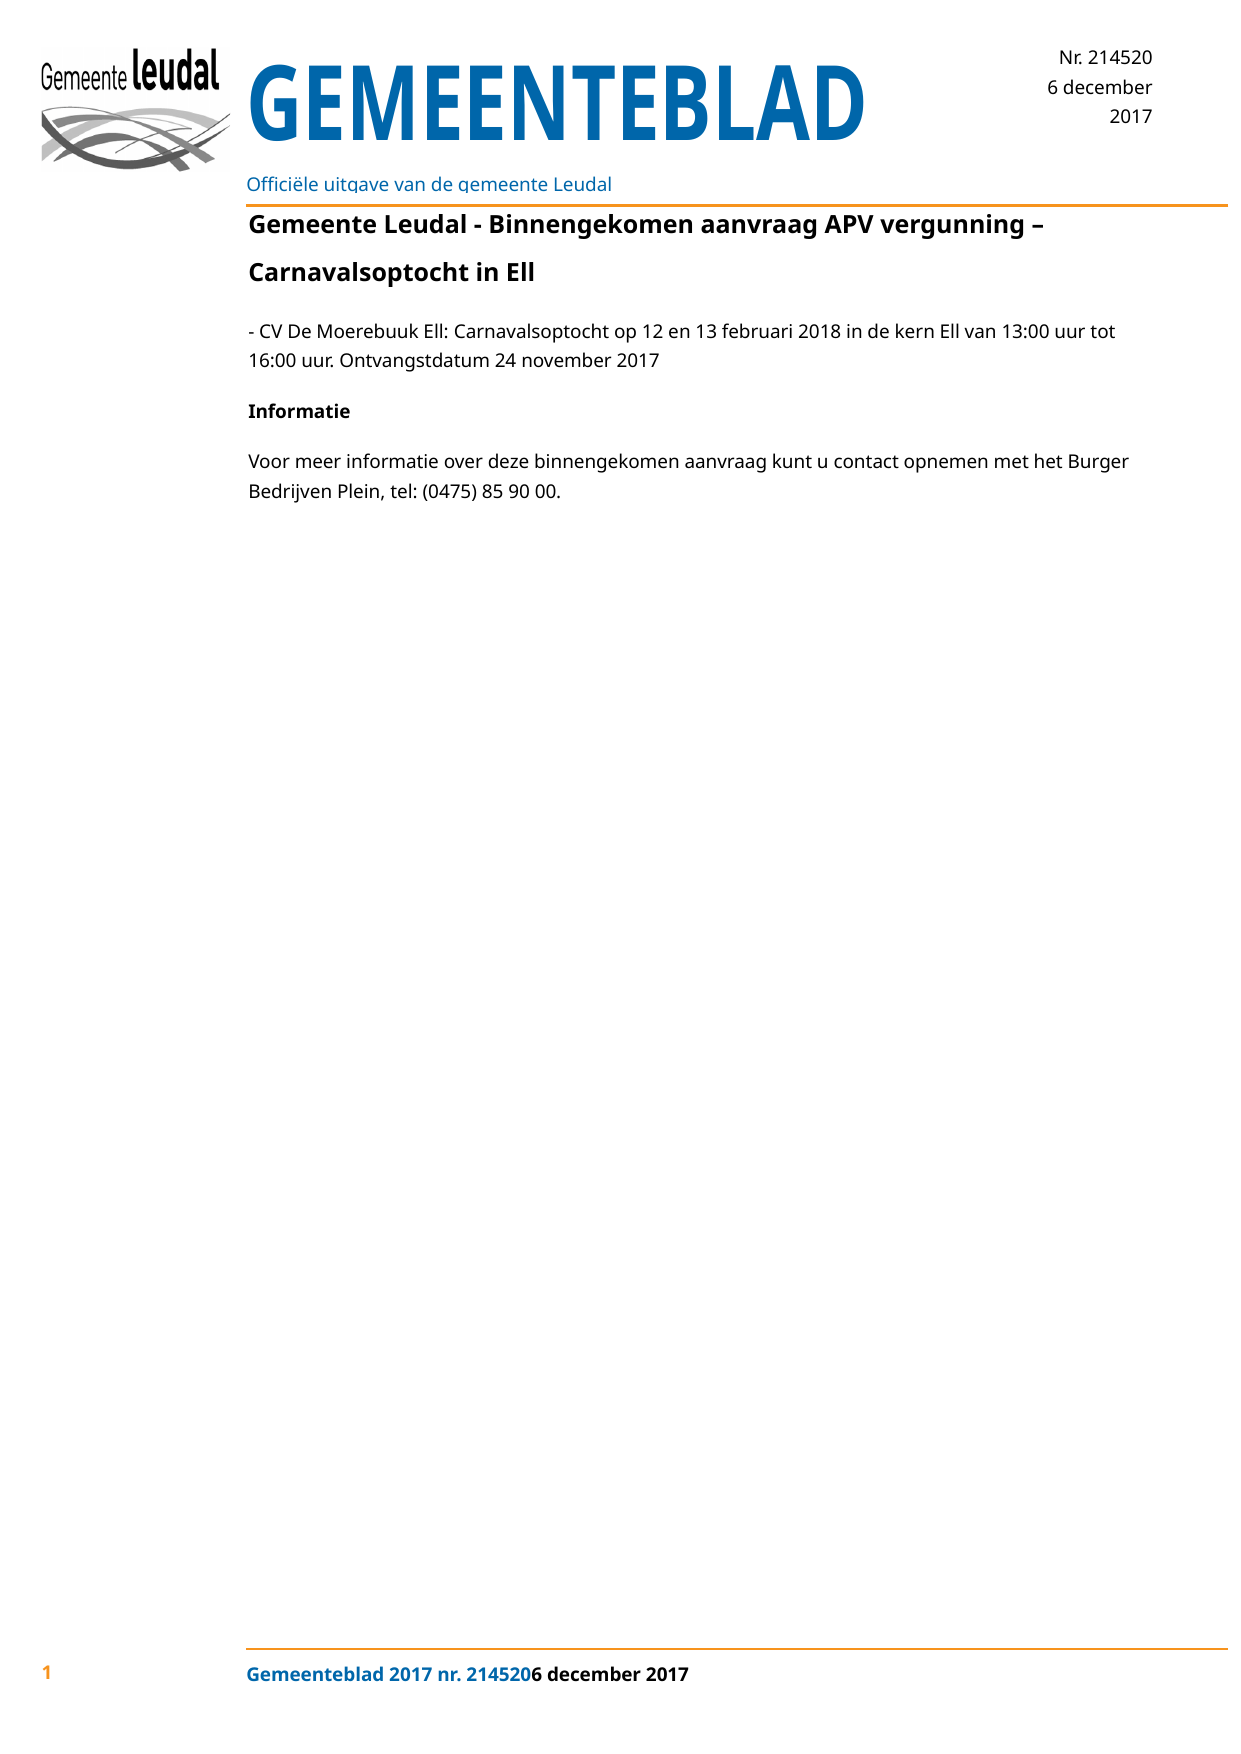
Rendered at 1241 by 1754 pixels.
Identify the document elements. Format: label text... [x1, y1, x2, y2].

text - CV De Moerebuuk Ell: Carnavalsoptocht op 12 en 13 februari 2018 in de kern Ell van 13:00 uur tot 16:00 uur. Ontvangstdatum 24 november 2017 [248, 318, 1152, 373]
text Gemeente Leudal - Binnengekomen aanvraag APV vergunning – Carnavalsoptocht in Ell [248, 207, 1152, 288]
text Voor meer informatie over deze binnengekomen aanvraag kunt u contact opnemen met het Burger Bedrijven Plein, tel: (0475) 85 90 00. [248, 448, 1152, 504]
text Informatie [248, 398, 1152, 424]
picture [41, 47, 231, 172]
